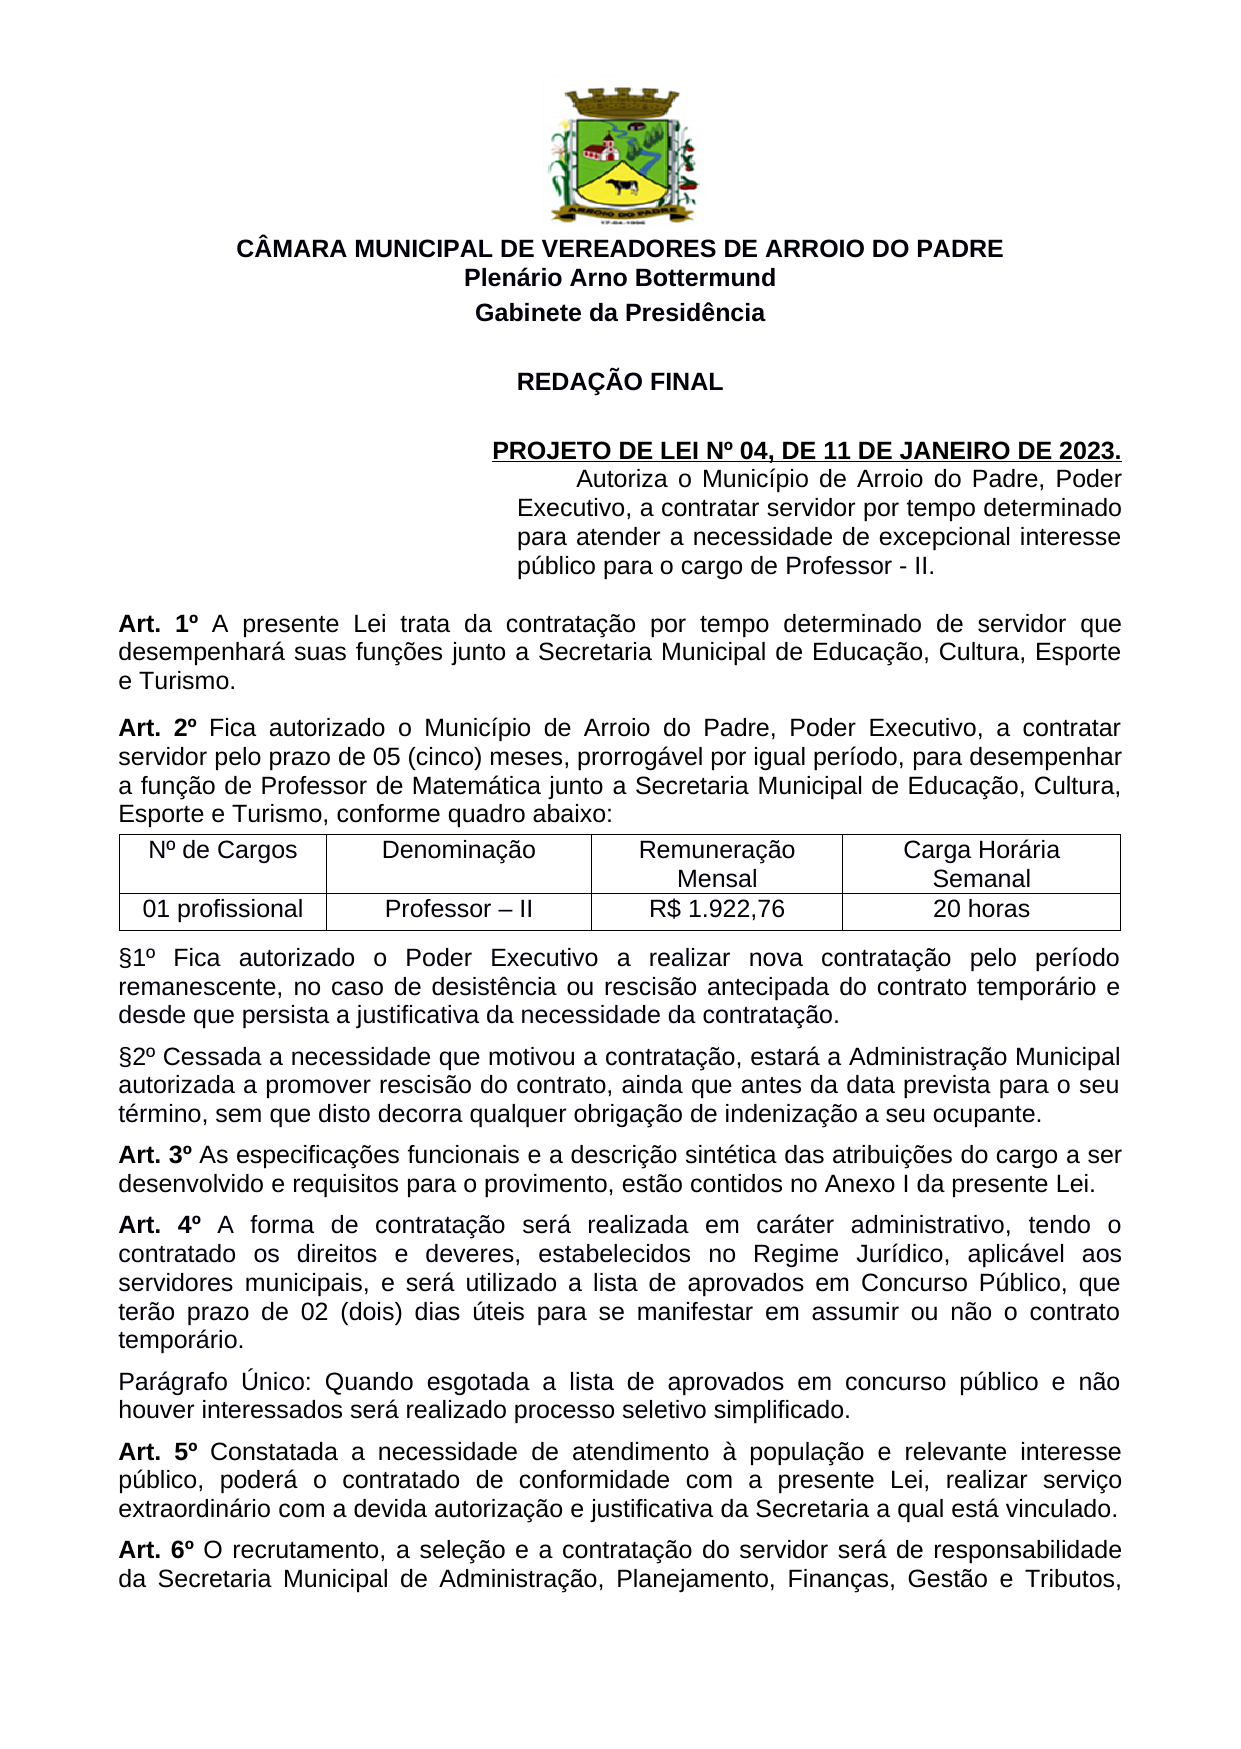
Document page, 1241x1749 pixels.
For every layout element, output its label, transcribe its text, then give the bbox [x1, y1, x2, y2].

text §1º Fica autorizado o Poder Executivo a realizar nova contratação pelo período remanescente, no caso de desistência ou rescisão antecipada do contrato temporário e desde que persista a justificativa da necessidade da contratação. [118, 943, 1122, 1029]
picture [541, 75, 708, 228]
text Art. 3º As especificações funcionais e a descrição sintética das atribuições do cargo a ser desenvolvido e requisitos para o provimento, estão contidos no Anexo I da presente Lei. [118, 1141, 1122, 1198]
text Parágrafo Único: Quando esgotada a lista de aprovados em concurso público e não houver interessados será realizado processo seletivo simplificado. [118, 1367, 1122, 1424]
text Art. 6º O recrutamento, a seleção e a contratação do servidor será de responsabilidade da Secretaria Municipal de Administração, Planejamento, Finanças, Gestão e Tributos, [118, 1536, 1122, 1593]
text Art. 4º A forma de contratação será realizada em caráter administrativo, tendo o contratado os direitos e deveres, estabelecidos no Regime Jurídico, aplicável aos servidores municipais, e será utilizado a lista de aprovados em Concurso Público, que terão prazo de 02 (dois) dias úteis para se manifestar em assumir ou não o contrato temporário. [118, 1211, 1122, 1354]
text Autoriza o Município de Arroio do Padre, Poder Executivo, a contratar servidor por tempo determinado para atender a necessidade de excepcional interesse público para o cargo de Professor - II. [517, 464, 1122, 579]
table_cell R$ 1.922,76 [592, 894, 842, 929]
text Art. 5º Constatada a necessidade de atendimento à população e relevante interesse público, poderá o contratado de conformidade com a presente Lei, realizar serviço extraordinário com a devida autorização e justificativa da Secretaria a qual está vinculado. [118, 1437, 1122, 1523]
table_cell Professor – II [327, 894, 591, 929]
text §2º Cessada a necessidade que motivou a contratação, estará a Administração Municipal autorizada a promover rescisão do contrato, ainda que antes da data prevista para o seu término, sem que disto decorra qualquer obrigação de indenização a seu ocupante. [118, 1042, 1122, 1128]
text Art. 1º A presente Lei trata da contratação por tempo determinado de servidor que desempenhará suas funções junto a Secretaria Municipal de Educação, Cultura, Esporte e Turismo. [118, 608, 1122, 695]
table_cell 20 horas [843, 894, 1120, 929]
table_header Denominação [327, 835, 591, 893]
text REDAÇÃO FINAL [118, 367, 1122, 395]
table_cell 01 profissional [120, 894, 326, 929]
text Câmara Municipal de Vereadores de Arroio do Padre [118, 234, 1122, 263]
table_header Carga Horária Semanal [843, 835, 1120, 893]
text PROJETO DE LEI Nº 04, DE 11 DE JANEIRO DE 2023. [118, 436, 1122, 464]
text Art. 2º Fica autorizado o Município de Arroio do Padre, Poder Executivo, a contratar servidor pelo prazo de 05 (cinco) meses, prorrogável por igual período, para desempenhar a função de Professor de Matemática junto a Secretaria Municipal de Educação, Cultura, Esporte e Turismo, conforme quadro abaixo: [118, 713, 1122, 828]
table_header Nº de Cargos [120, 835, 326, 893]
text Plenário Arno Bottermund [118, 263, 1122, 292]
table_header Remuneração Mensal [592, 835, 842, 893]
text Gabinete da Presidência [118, 298, 1122, 326]
